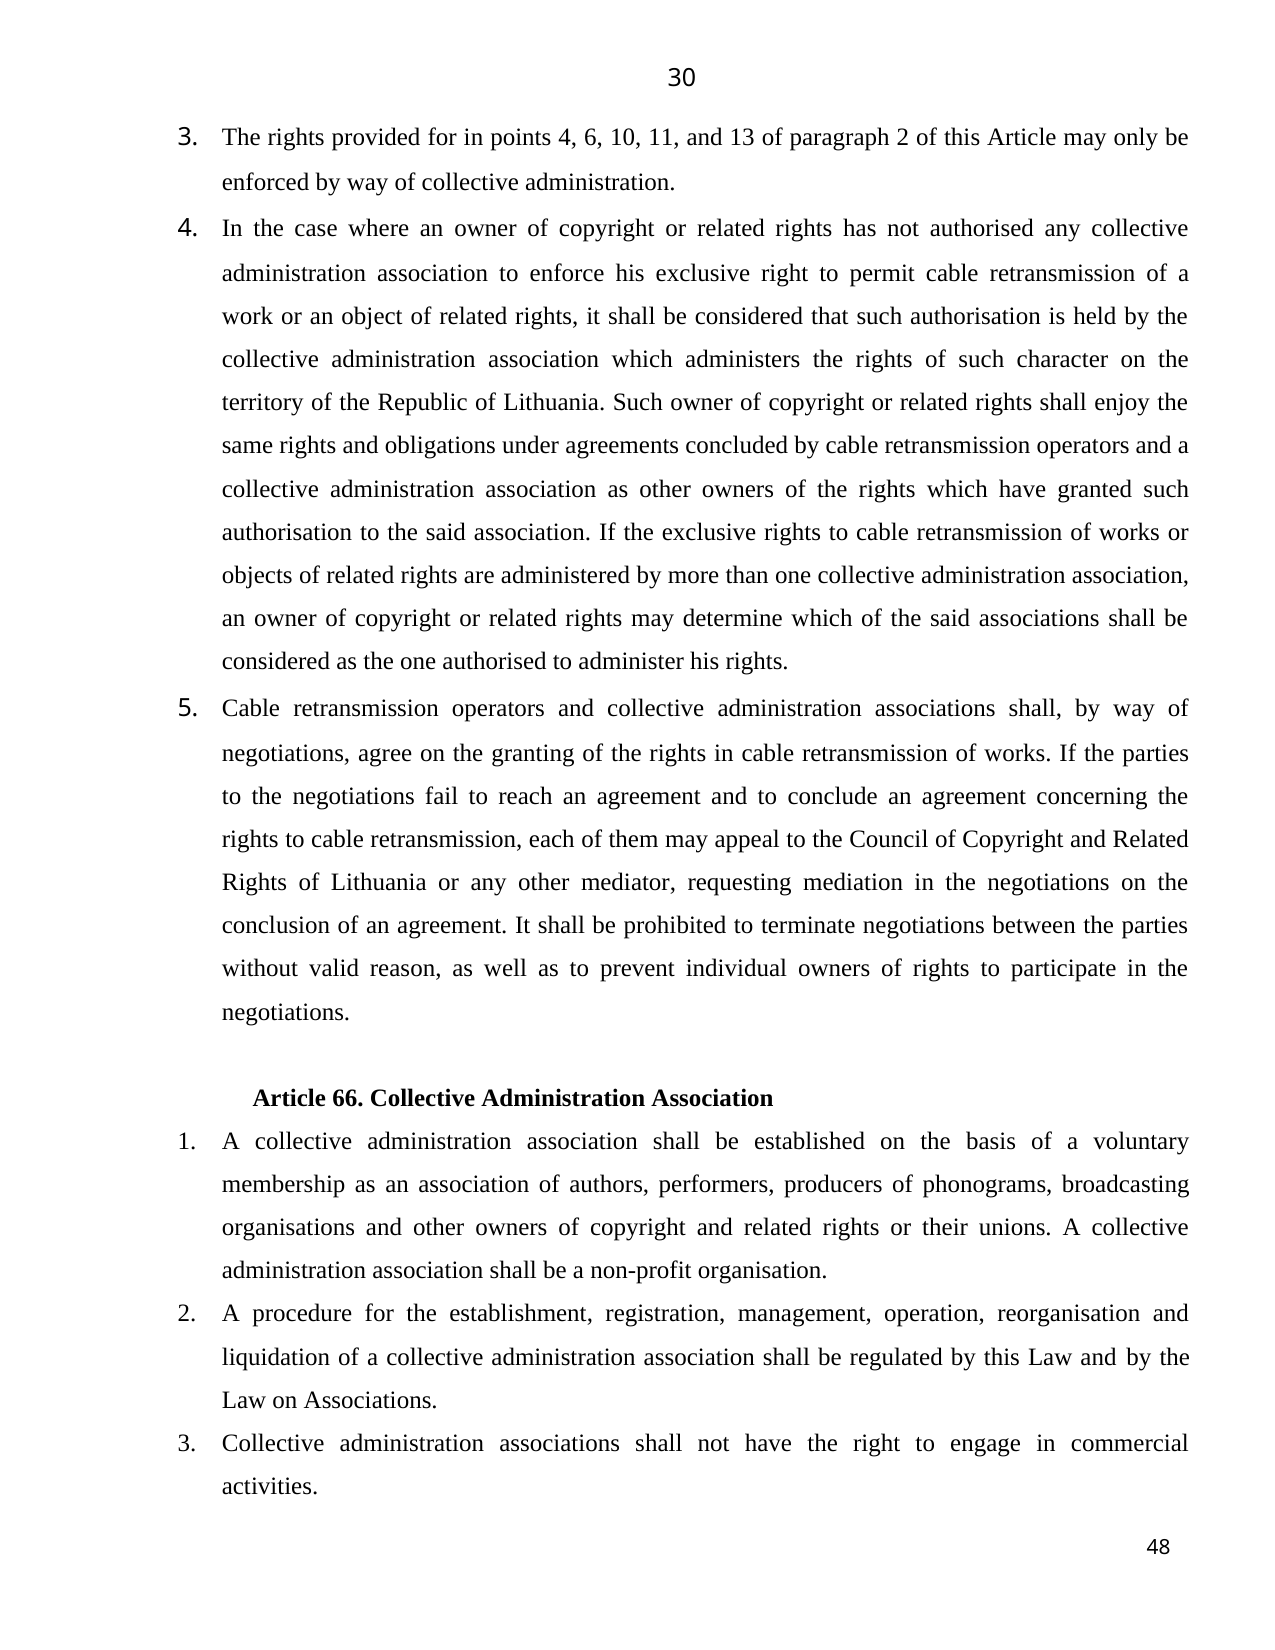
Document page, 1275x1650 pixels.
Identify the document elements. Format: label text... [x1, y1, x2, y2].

text 3. The rights provided for in points 4, 6, 10, 11, and 13 of paragraph 2 of this Article may only be enforced by way of collective administration. [177, 118, 1190, 195]
text 5. Cable retransmission operators and collective administration associations shall, by way of negotiations, agree on the granting of the rights in cable retransmission of works. If the parties to the negotiations fail to reach an agreement and to conclude an agreement concerning the rights to cable retransmission, each of them may appeal to the Council of Copyright and Related Rights of Lithuania or any other mediator, requesting mediation in the negotiations on the conclusion of an agreement. It shall be prohibited to terminate negotiations between the parties without valid reason, as well as to prevent individual owners of rights to participate in the negotiations. [177, 689, 1190, 1025]
text Article 66. Collective Administration Association [177, 1083, 1190, 1112]
text 4. In the case where an owner of copyright or related rights has not authorised any collective administration association to enforce his exclusive right to permit cable retransmission of a work or an object of related rights, it shall be considered that such authorisation is held by the collective administration association which administers the rights of such character on the territory of the Republic of Lithuania. Such owner of copyright or related rights shall enjoy the same rights and obligations under agreements concluded by cable retransmission operators and a collective administration association as other owners of the rights which have granted such authorisation to the said association. If the exclusive rights to cable retransmission of works or objects of related rights are administered by more than one collective administration association, an owner of copyright or related rights may determine which of the said associations shall be considered as the one authorised to administer his rights. [177, 210, 1190, 675]
text 3. Collective administration associations shall not have the right to engage in commercial activities. [177, 1428, 1190, 1500]
text 1. A collective administration association shall be established on the basis of a voluntary membership as an association of authors, performers, producers of phonograms, broadcasting organisations and other owners of copyright and related rights or their unions. A collective administration association shall be a non-profit organisation. [177, 1126, 1190, 1284]
text 2. A procedure for the establishment, registration, management, operation, reorganisation and liquidation of a collective administration association shall be regulated by this Law and by the Law on Associations. [177, 1298, 1190, 1413]
